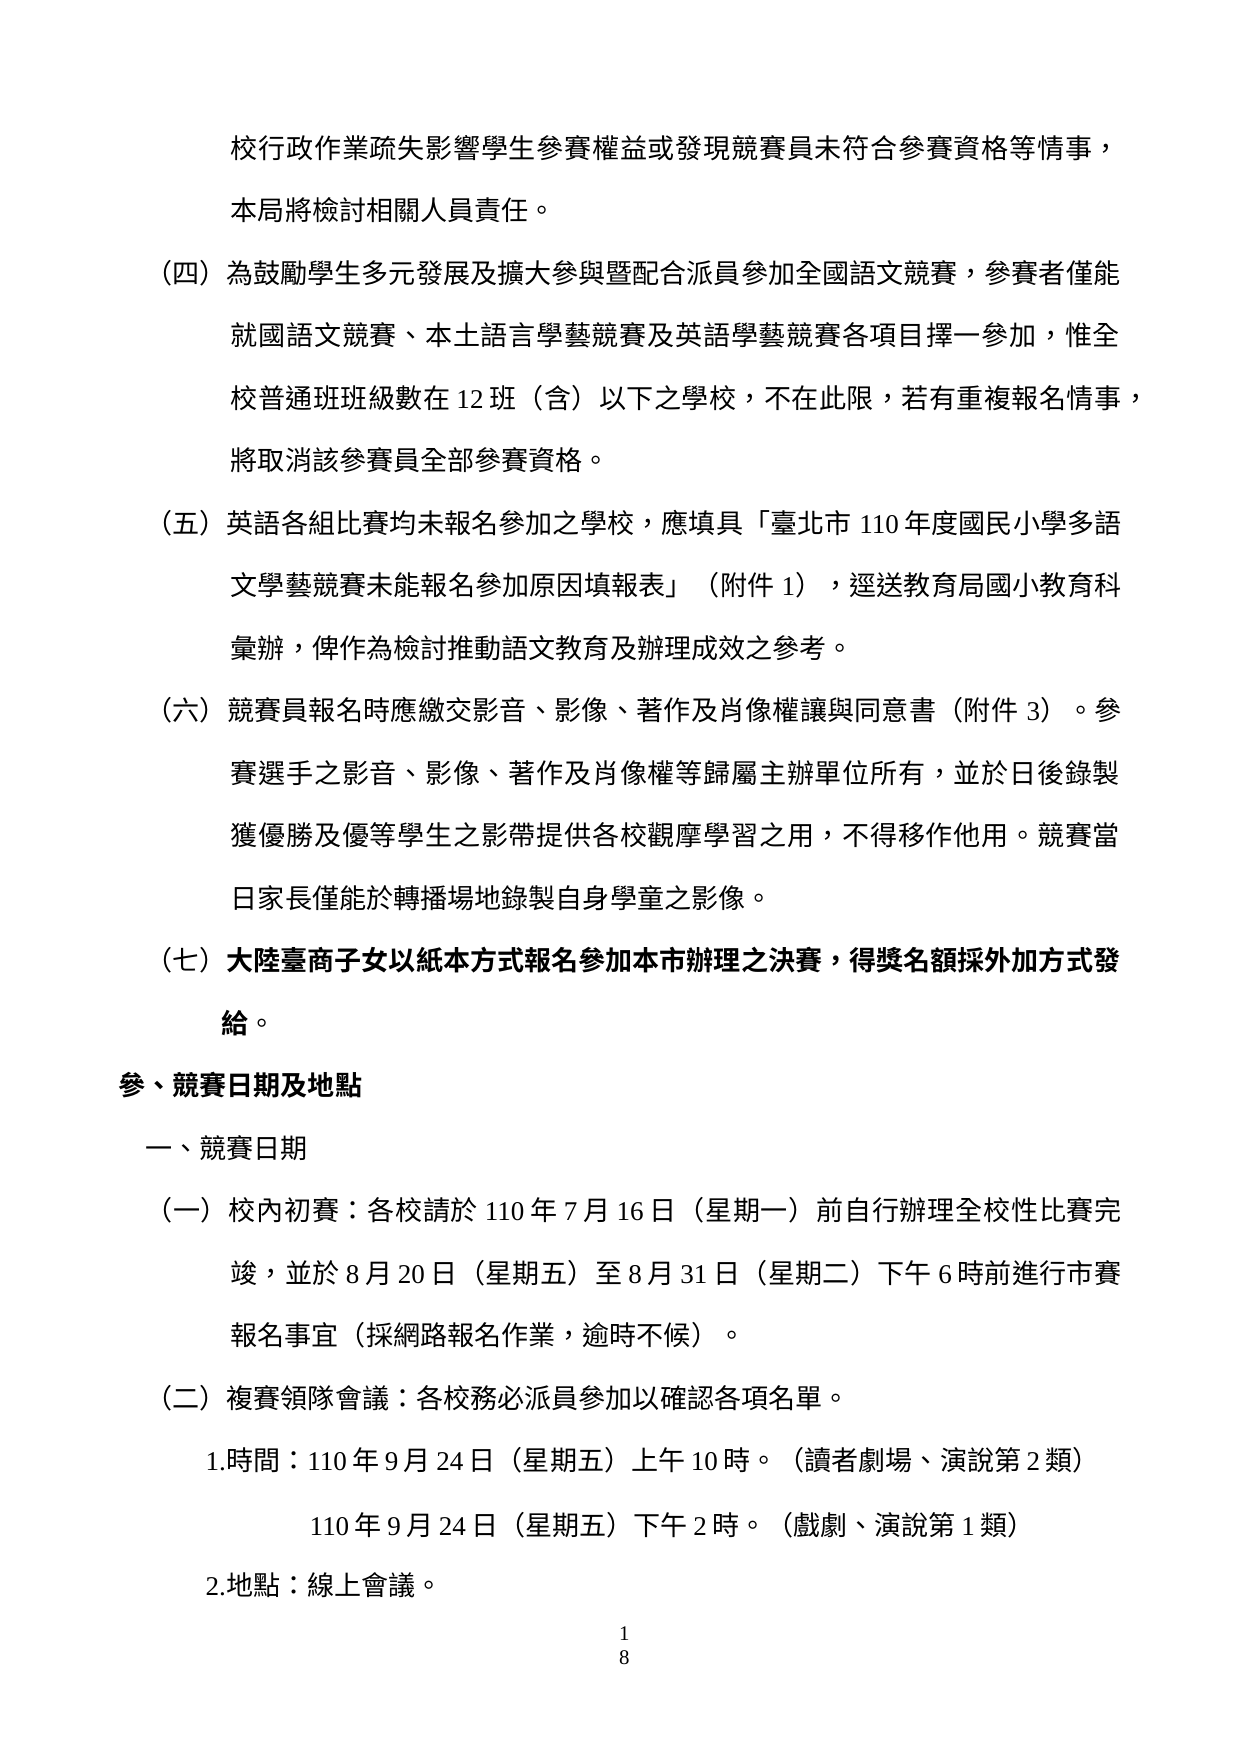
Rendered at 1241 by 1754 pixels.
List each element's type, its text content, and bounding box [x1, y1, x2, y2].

text （一）校內初賽：各校請於110年7月16日（星期一）前自行辦理全校性比賽完竣，並於8月20日（星期五）至8月31日（星期二）下午6時前進行市賽報名事宜（採網路報名作業，逾時不候）。 [145, 1167, 1122, 1355]
text （四）為鼓勵學生多元發展及擴大參與暨配合派員參加全國語文競賽，參賽者僅能就國語文競賽、本土語言學藝競賽及英語學藝競賽各項目擇一參加，惟全校普通班班級數在12班（含）以下之學校，不在此限，若有重複報名情事，將取消該參賽員全部參賽資格。 [145, 230, 1122, 480]
text 一、競賽日期 [145, 1105, 1122, 1167]
text 2.地點：線上會議。 [205, 1542, 1122, 1605]
text （五）英語各組比賽均未報名參加之學校，應填具「臺北市110年度國民小學多語文學藝競賽未能報名參加原因填報表」（附件1），逕送教育局國小教育科彙辦，俾作為檢討推動語文教育及辦理成效之參考。 [145, 480, 1122, 667]
text 參、競賽日期及地點 [118, 1042, 1122, 1105]
text （六）競賽員報名時應繳交影音、影像、著作及肖像權讓與同意書（附件3）。參賽選手之影音、影像、著作及肖像權等歸屬主辦單位所有，並於日後錄製獲優勝及優等學生之影帶提供各校觀摩學習之用，不得移作他用。競賽當日家長僅能於轉播場地錄製自身學童之影像。 [145, 667, 1122, 917]
text 校行政作業疏失影響學生參賽權益或發現競賽員未符合參賽資格等情事，本局將檢討相關人員責任。 [145, 105, 1122, 230]
text 1.時間：110年9月24日（星期五）上午10時。（讀者劇場、演說第2類） [205, 1417, 1122, 1480]
text （七）大陸臺商子女以紙本方式報名參加本市辦理之決賽，得獎名額採外加方式發給。 [145, 917, 1122, 1042]
text （二）複賽領隊會議：各校務必派員參加以確認各項名單。 [145, 1355, 1122, 1417]
text 110年9月24日（星期五）下午2時。（戲劇、演說第1類） [205, 1480, 1122, 1542]
